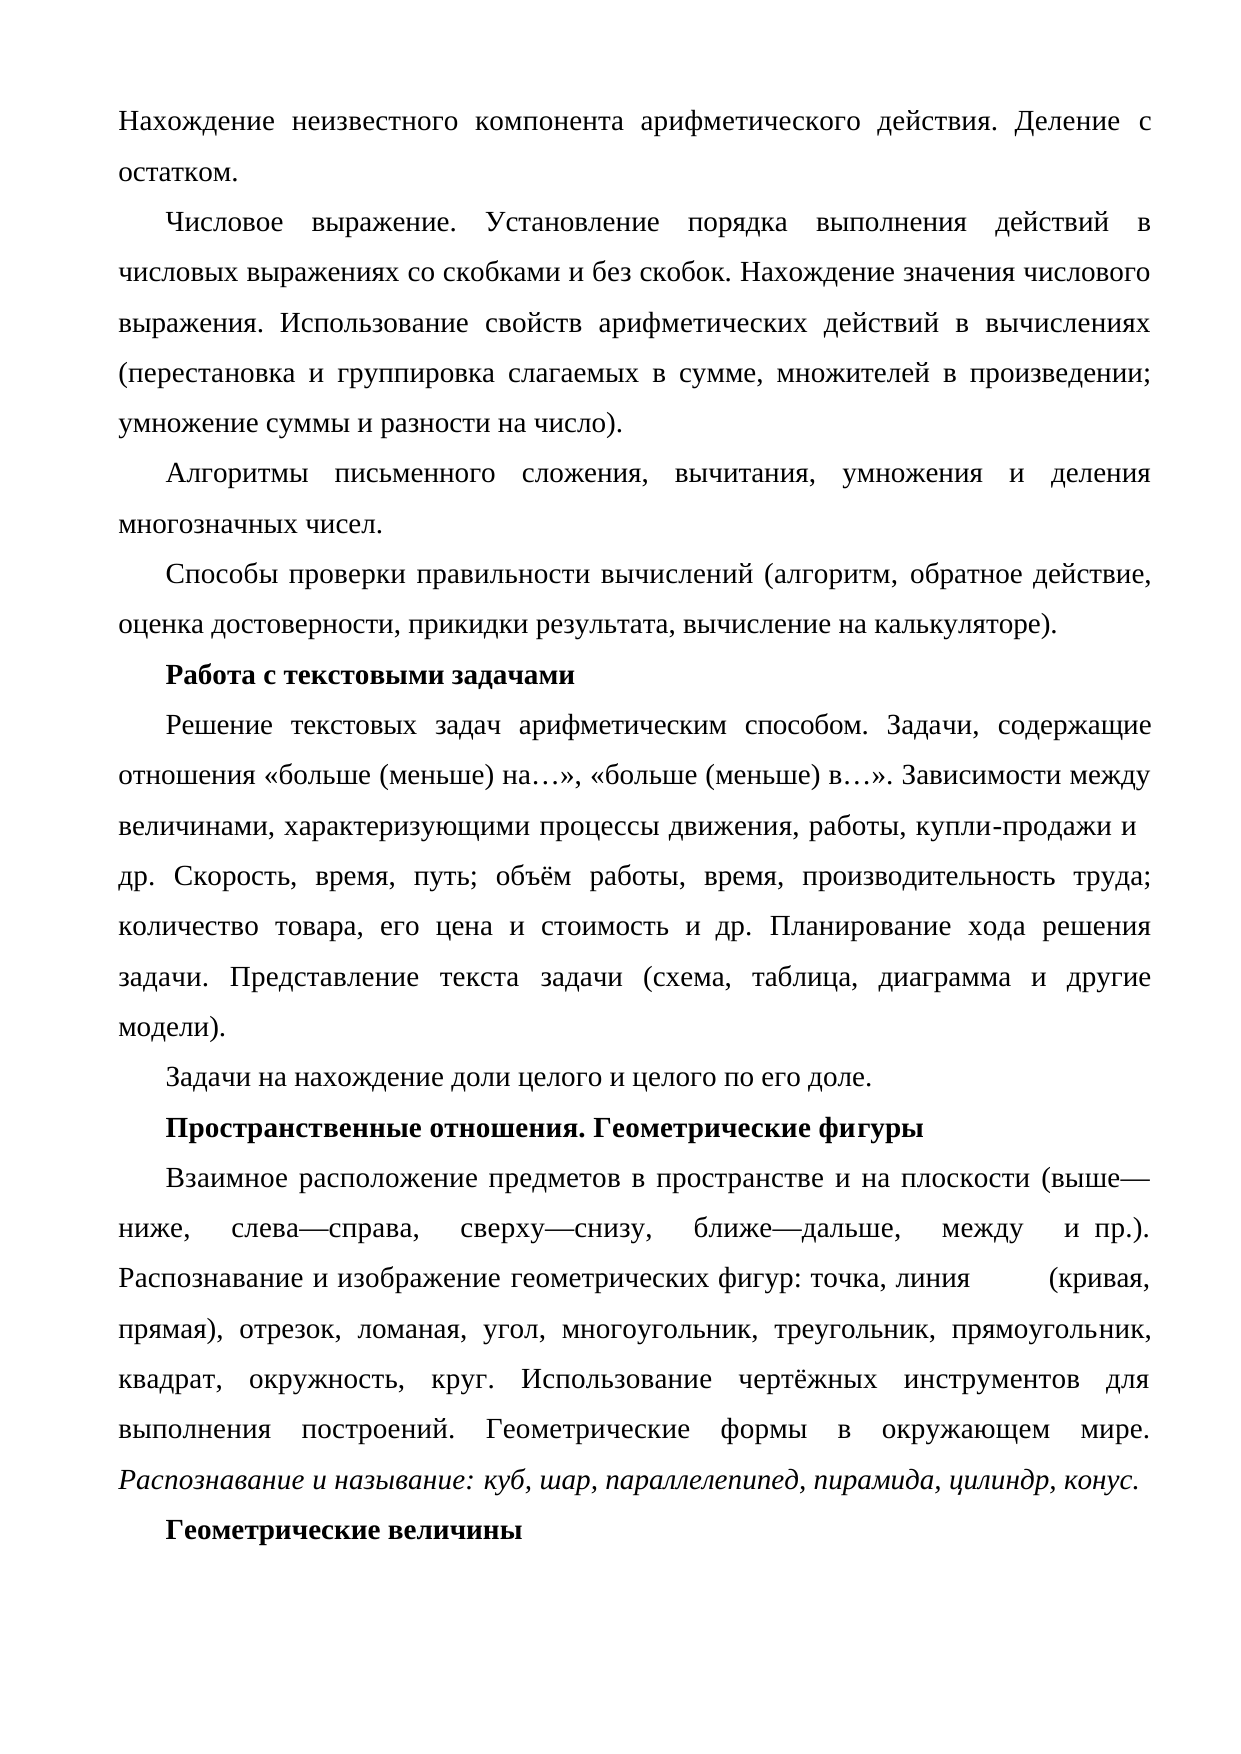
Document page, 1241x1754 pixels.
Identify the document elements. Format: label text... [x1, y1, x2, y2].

text Геометрические величины [118, 1512, 1152, 1546]
text Числовое выражение. Установление порядка выполнения действий в числовых выражениях со скобками и без скобок. Нахождение значения числового выражения. Использование свойств арифметических действий в вычислениях (перестановка и группировка слагаемых в сумме, множителей в произведении; умножение суммы и разности на число). [118, 204, 1152, 439]
text Решение текстовых задач арифметическим способом. Задачи, содержащие отношения «больше (меньше) на…», «больше (меньше) в…». Зависимости между величинами, характеризующими процессы движения, работы, купли‑продажи и др. Скорость, время, путь; объём работы, время, производительность труда; количество товара, его цена и стоимость и др. Планирование хода решения задачи. Представление текста задачи (схема, таблица, диаграмма и другие модели). [118, 707, 1152, 1043]
text Работа с текстовыми задачами [118, 657, 1152, 690]
text Взаимное расположение предметов в пространстве и на плоскости (выше—ниже, слева—справа, сверху—снизу, ближе—дальше, между и пр.). Распознавание и изображение геометрических фигур: точка, линия (кривая, прямая), отрезок, ломаная, угол, многоугольник, треугольник, прямоугольник, квадрат, окружность, круг. Использование чертёжных инструментов для выполнения построений. Геометрические формы в окружающем мире. Распознавание и называние: куб, шар, параллелепипед, пирамида, цилиндр, конус. [118, 1160, 1152, 1495]
text Задачи на нахождение доли целого и целого по его доле. [118, 1059, 1152, 1093]
text Нахождение неизвестного компонента арифметического действия. Деление с остатком. [118, 103, 1152, 187]
text Способы проверки правильности вычислений (алгоритм, обратное действие, оценка достоверности, прикидки результата, вычисление на калькуляторе). [118, 556, 1152, 640]
text Алгоритмы письменного сложения, вычитания, умножения и деления многозначных чисел. [118, 456, 1152, 539]
text Пространственные отношения. Геометрические фигуры [118, 1110, 1152, 1143]
